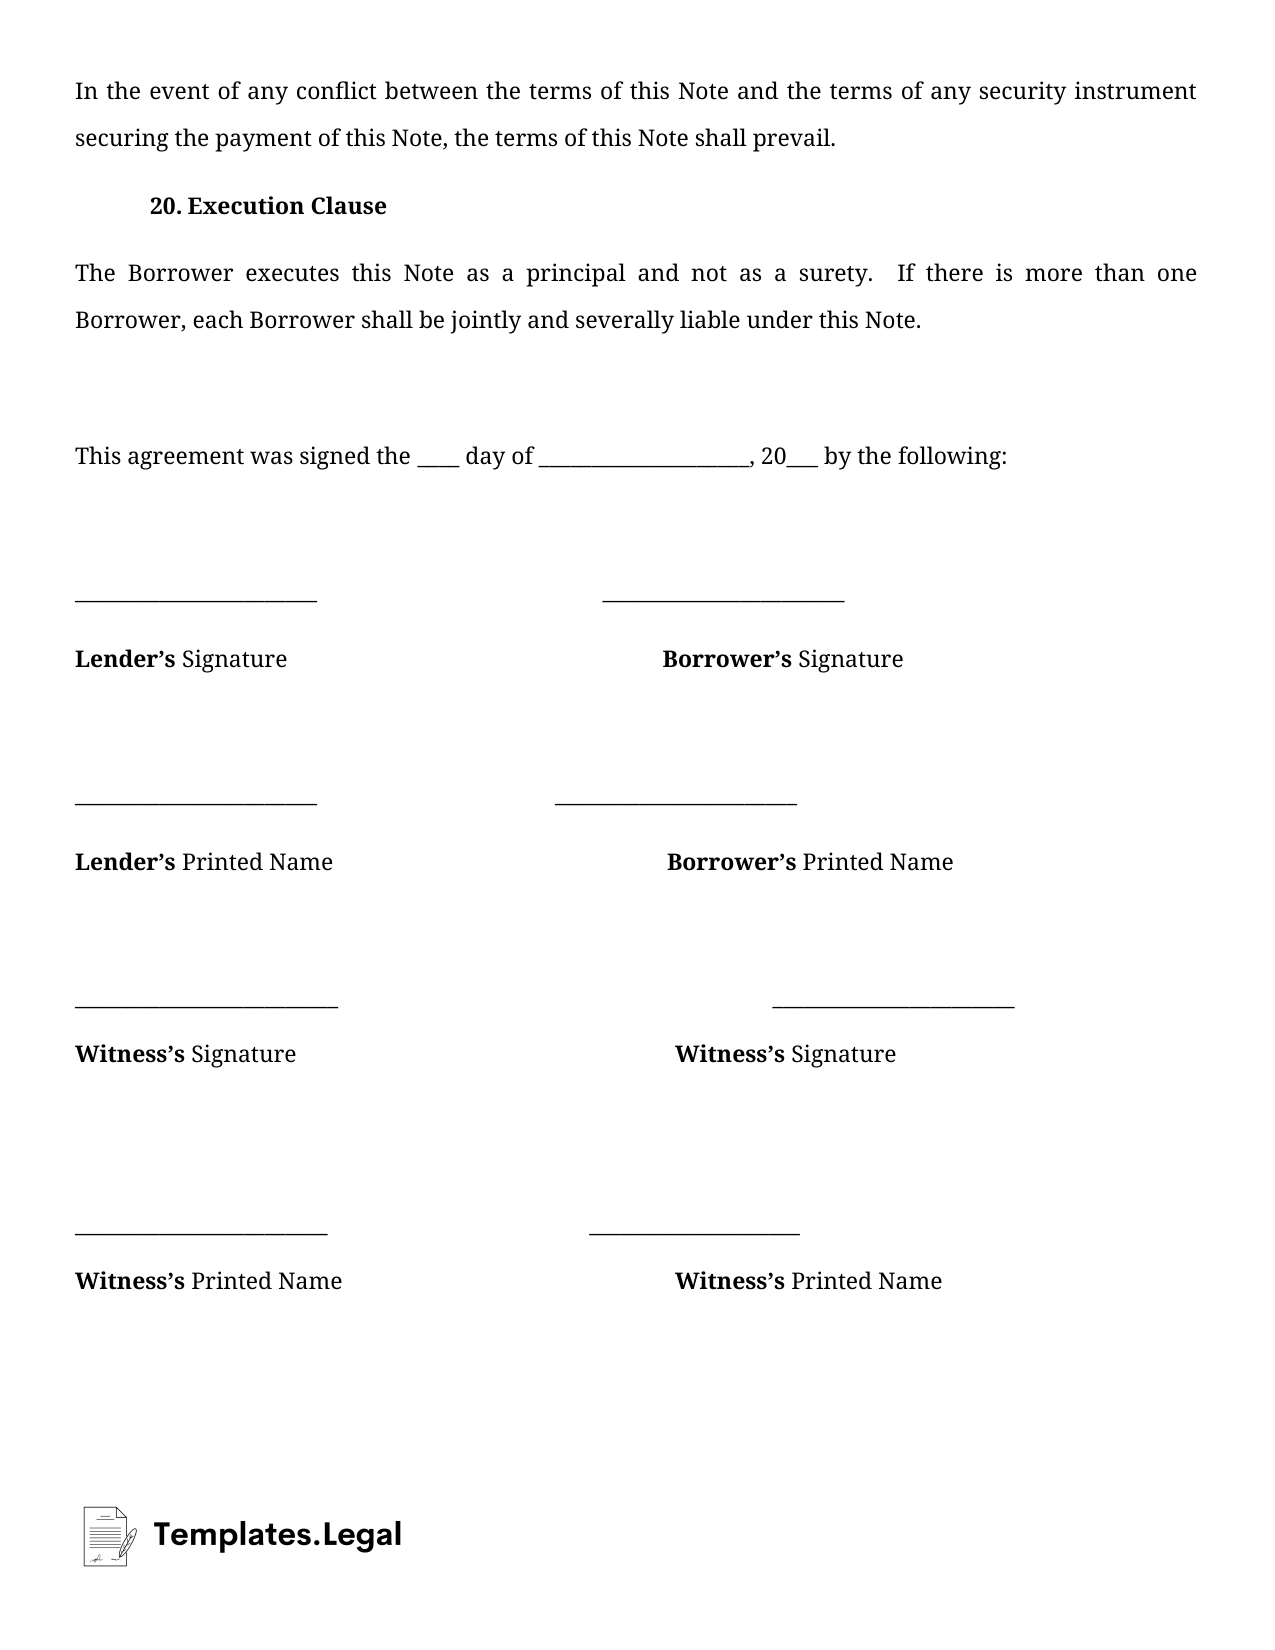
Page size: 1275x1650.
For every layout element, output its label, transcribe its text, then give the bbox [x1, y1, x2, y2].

text _______________________ _______________________ [75, 778, 1200, 809]
list Execution Clause [150, 189, 1200, 221]
text ________________________ ____________________ [75, 1208, 1200, 1239]
text In the event of any conflict between the terms of this Note and the terms of any security instrument securing the payment of this Note, the terms of this Note shall prevail. [75, 75, 1200, 153]
text The Borrower executes this Note as a principal and not as a surety. If there is more than one Borrower, each Borrower shall be jointly and severally liable under this Note. [75, 257, 1200, 335]
text _________________________ _______________________ [75, 981, 1200, 1012]
text Lender’s Printed Name Borrower’s Printed Name [75, 846, 1200, 877]
text Lender’s Signature Borrower’s Signature [75, 643, 1200, 674]
text Witness’s Printed Name Witness’s Printed Name [75, 1265, 1200, 1296]
text This agreement was signed the ____ day of ____________________, 20___ by the following: [75, 439, 1200, 471]
text _______________________ _______________________ [75, 575, 1200, 606]
text Witness’s Signature Witness’s Signature [75, 1038, 1200, 1069]
